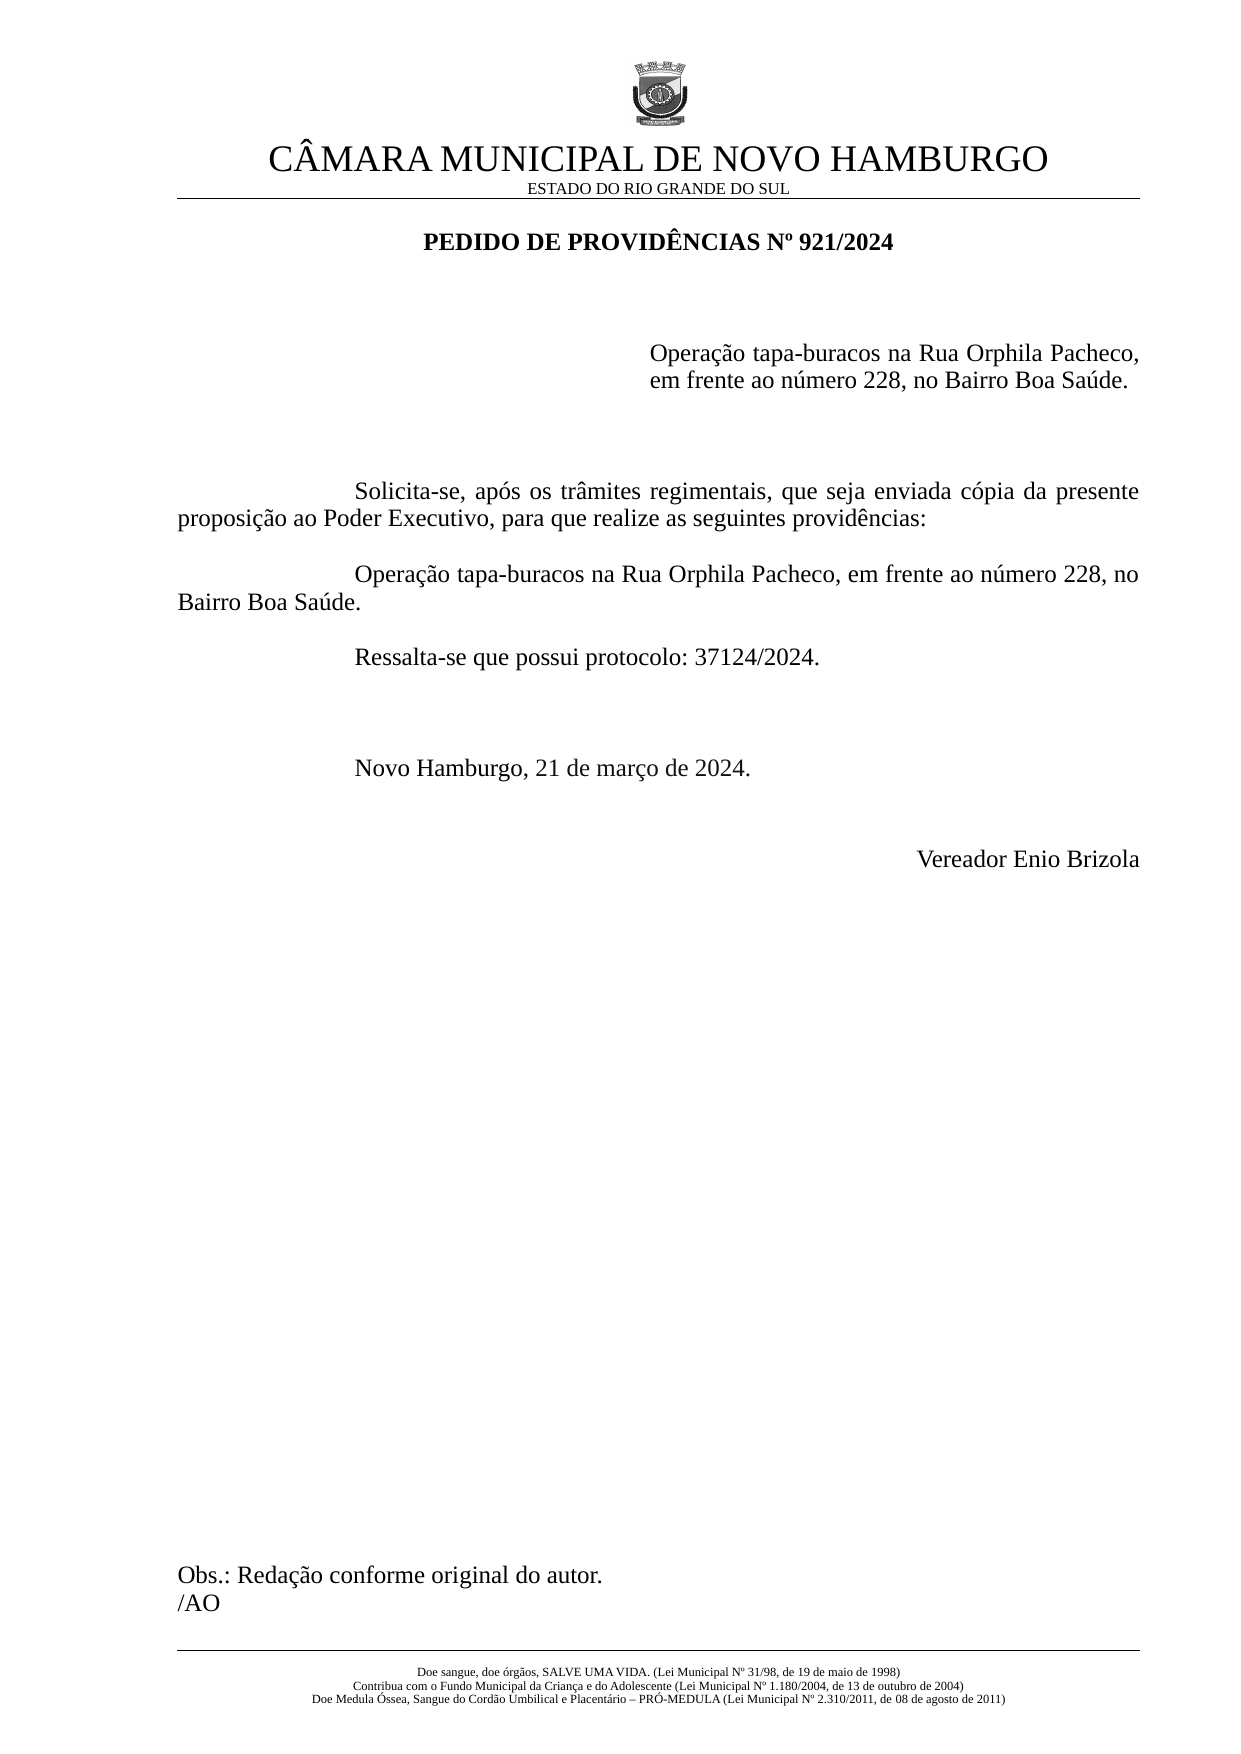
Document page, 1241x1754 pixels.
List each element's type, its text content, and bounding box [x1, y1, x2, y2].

text /AO [177, 1589, 1140, 1616]
text Operação tapa-buracos na Rua Orphila Pacheco, em frente ao número 228, no Bairro Boa Saúde. [177, 560, 1140, 615]
text Solicita-se, após os trâmites regimentais, que seja enviada cópia da presente proposição ao Poder Executivo, para que realize as seguintes providências: [177, 477, 1140, 532]
text Ressalta-se que possui protocolo: 37124/2024. [177, 643, 1140, 671]
text PEDIDO DE PROVIDÊNCIAS Nº 921/2024 [177, 228, 1140, 256]
text Operação tapa-buracos na Rua Orphila Pacheco, em frente ao número 228, no Bairro Boa Saúde. [649, 339, 1140, 394]
text Vereador Enio Brizola [177, 845, 1140, 872]
text Novo Hamburgo, 21 de março de 2024. [177, 754, 1140, 782]
text Obs.: Redação conforme original do autor. [177, 1561, 1140, 1589]
